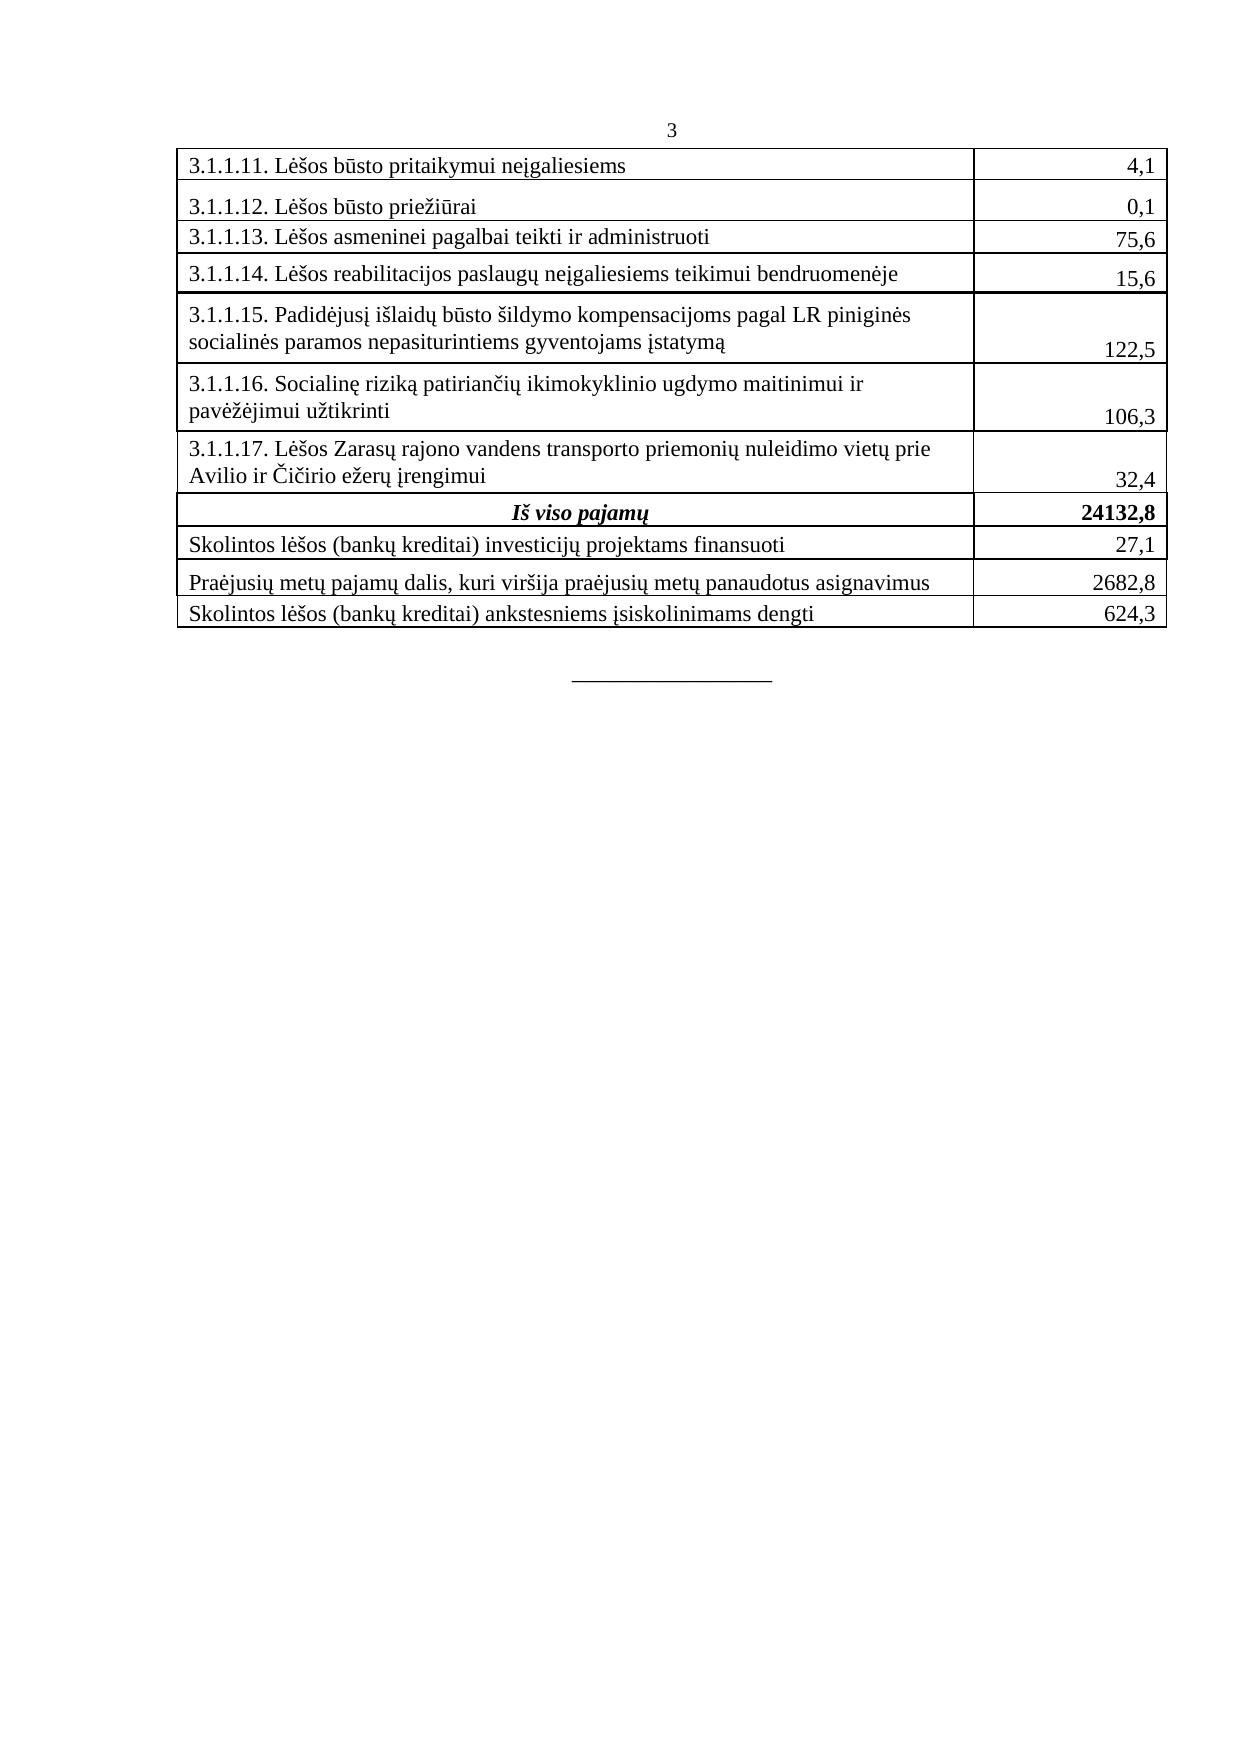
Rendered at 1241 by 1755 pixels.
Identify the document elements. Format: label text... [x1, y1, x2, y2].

table_cell 75,6 [975, 221, 1166, 252]
table_cell 0,1 [975, 180, 1166, 219]
table_cell 2682,8 [974, 560, 1166, 595]
table_cell Iš viso pajamų [178, 494, 973, 525]
table_cell Skolintos lėšos (bankų kreditai) investicijų projektams finansuoti [178, 527, 973, 558]
table_cell 3.1.1.16. Socialinę riziką patiriančių ikimokyklinio ugdymo maitinimui ir pavėžėjimui užtikrinti [178, 364, 973, 429]
table_cell 3.1.1.13. Lėšos asmeninei pagalbai teikti ir administruoti [178, 221, 973, 252]
table_cell 3.1.1.11. Lėšos būsto pritaikymui neįgaliesiems [178, 149, 973, 179]
table_cell 106,3 [975, 364, 1166, 429]
table_cell Praėjusių metų pajamų dalis, kuri viršija praėjusių metų panaudotus asignavimus [178, 560, 973, 595]
table_cell 3.1.1.14. Lėšos reabilitacijos paslaugų neįgaliesiems teikimui bendruomenėje [178, 254, 973, 291]
table_cell 3.1.1.12. Lėšos būsto priežiūrai [178, 180, 973, 219]
table_cell 15,6 [975, 254, 1166, 291]
text ________________ [177, 656, 1167, 685]
table_cell 32,4 [974, 432, 1166, 492]
table_cell 24132,8 [975, 493, 1166, 525]
table_cell 624,3 [974, 596, 1166, 626]
table_cell 27,1 [975, 527, 1166, 558]
table_cell Skolintos lėšos (bankų kreditai) ankstesniems įsiskolinimams dengti [178, 596, 973, 626]
table_cell 4,1 [975, 149, 1166, 179]
table_cell 3.1.1.15. Padidėjusį išlaidų būsto šildymo kompensacijoms pagal LR piniginės socialinės paramos nepasiturintiems gyventojams įstatymą [178, 294, 973, 362]
table_cell 122,5 [975, 294, 1166, 362]
table_cell 3.1.1.17. Lėšos Zarasų rajono vandens transporto priemonių nuleidimo vietų prie Avilio ir Čičirio ežerų įrengimui [178, 432, 973, 492]
